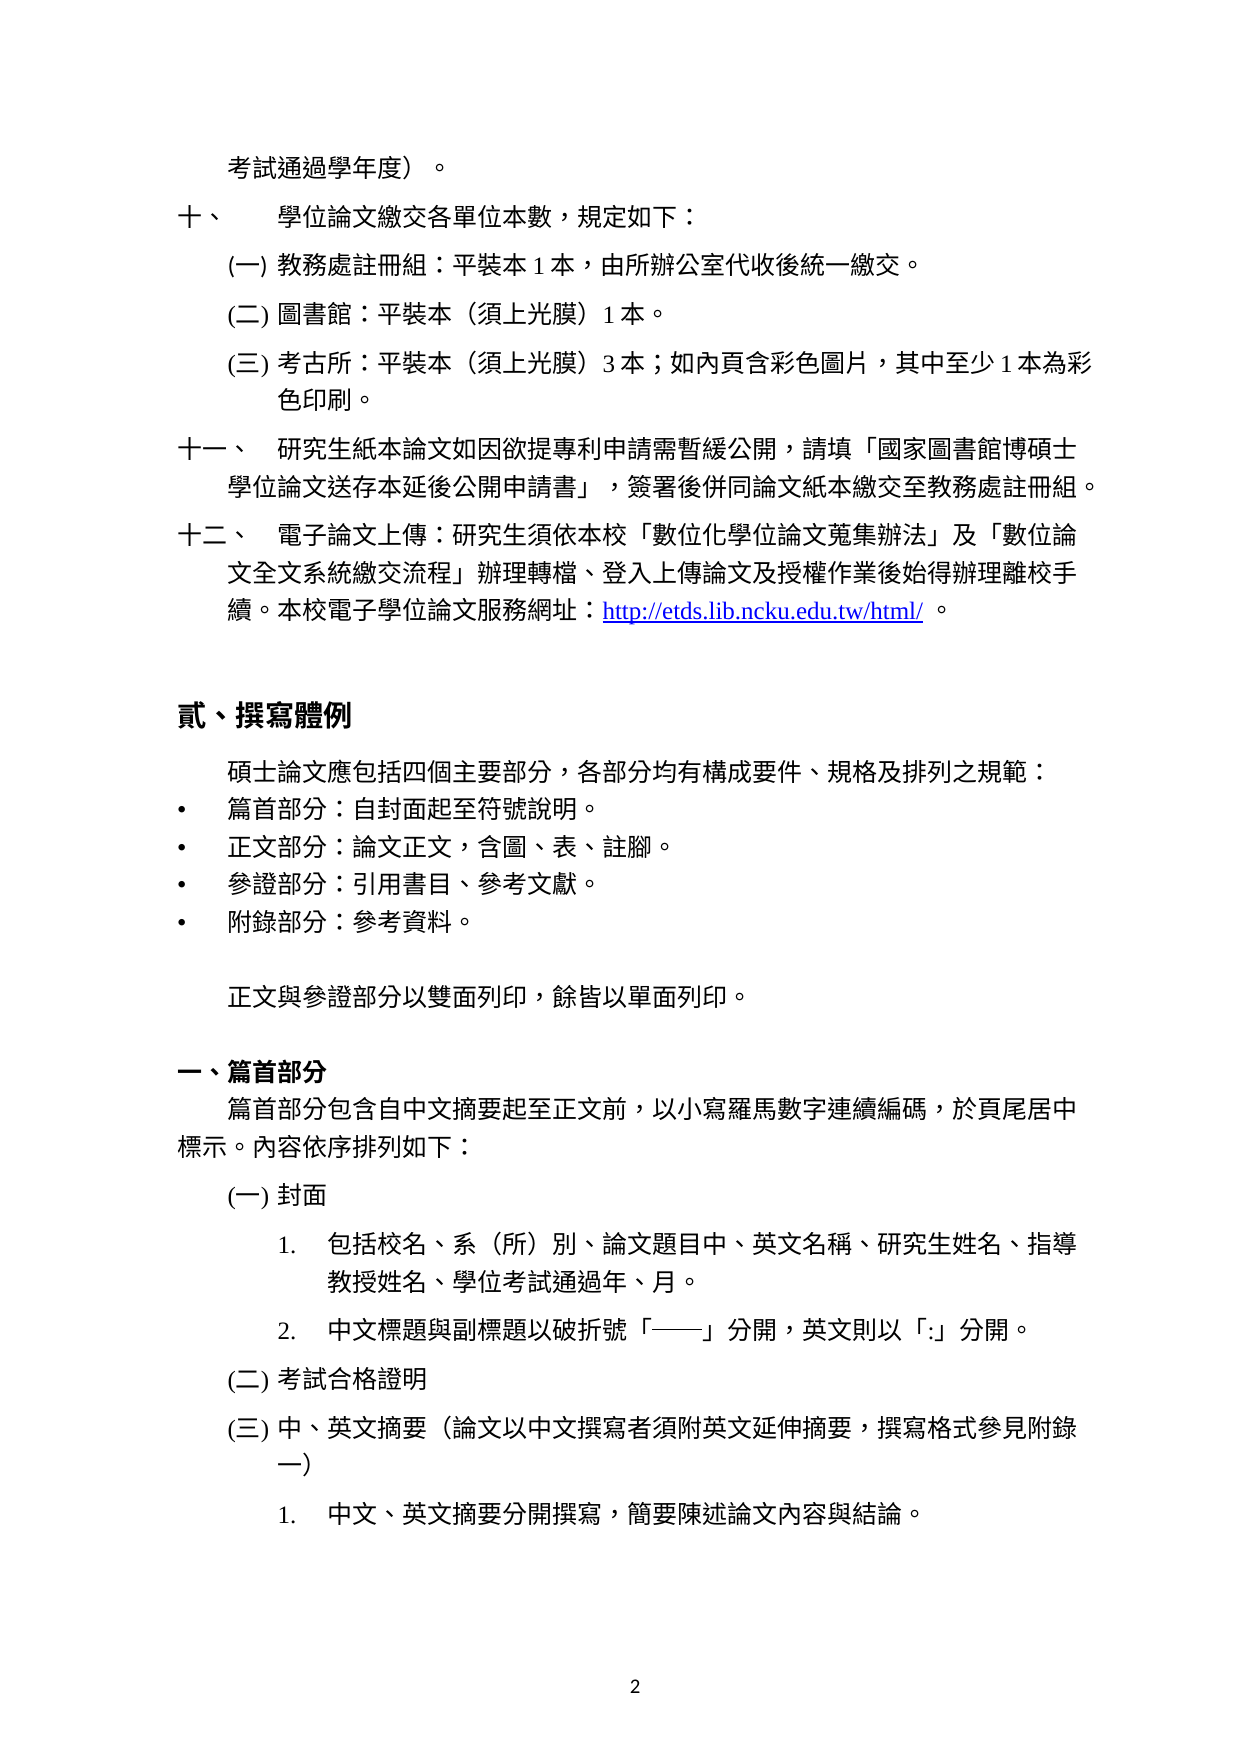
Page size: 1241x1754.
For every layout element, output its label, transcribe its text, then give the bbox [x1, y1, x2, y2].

list 包括校名、系（所）別、論文題目中、英文名稱、研究生姓名、指導教授姓名、學位考試通過年、月。 [277, 1224, 1092, 1299]
list 中、英文摘要（論文以中文撰寫者須附英文延伸摘要，撰寫格式參見附錄一） [227, 1408, 1092, 1483]
list 圖書館：平裝本（須上光膜）1本。 [227, 294, 1092, 331]
list 附錄部分：參考資料。 [177, 901, 1092, 939]
list 參證部分：引用書目、參考文獻。 [177, 864, 1092, 901]
list 中文、英文摘要分開撰寫，簡要陳述論文內容與結論。 [277, 1494, 1092, 1531]
text 碩士論文應包括四個主要部分，各部分均有構成要件、規格及排列之規範： [177, 751, 1092, 789]
text 貳、撰寫體例 [177, 676, 1092, 751]
text 正文與參證部分以雙面列印，餘皆以單面列印。 [177, 976, 1092, 1014]
list 考古所：平裝本（須上光膜）3本；如內頁含彩色圖片，其中至少1本為彩色印刷。 [227, 343, 1092, 418]
list 考試合格證明 [227, 1359, 1092, 1396]
list 封面 [227, 1175, 1092, 1213]
text 篇首部分包含自中文摘要起至正文前，以小寫羅馬數字連續編碼，於頁尾居中標示。內容依序排列如下： [177, 1089, 1092, 1164]
list 電子論文上傳：研究生須依本校「數位化學位論文蒐集辦法」及「數位論文全文系統繳交流程」辦理轉檔、登入上傳論文及授權作業後始得辦理離校手續。本校電子學位論文服務網址：http://etds.lib.ncku.edu.tw/html/ 。 [177, 515, 1092, 628]
list 考試通過學年度）。 [177, 148, 1092, 185]
list 學位論文繳交各單位本數，規定如下： [177, 196, 1092, 234]
list 篇首部分：自封面起至符號說明。 [177, 789, 1092, 826]
list 中文標題與副標題以破折號「──」分開，英文則以「:」分開。 [277, 1310, 1092, 1348]
list 研究生紙本論文如因欲提專利申請需暫緩公開，請填「國家圖書館博碩士學位論文送存本延後公開申請書」，簽署後併同論文紙本繳交至教務處註冊組。 [177, 429, 1092, 504]
list 正文部分：論文正文，含圖、表、註腳。 [177, 826, 1092, 864]
text 一、篇首部分 [177, 1051, 1092, 1089]
list 教務處註冊組：平裝本1本，由所辦公室代收後統一繳交。 [227, 245, 1092, 283]
